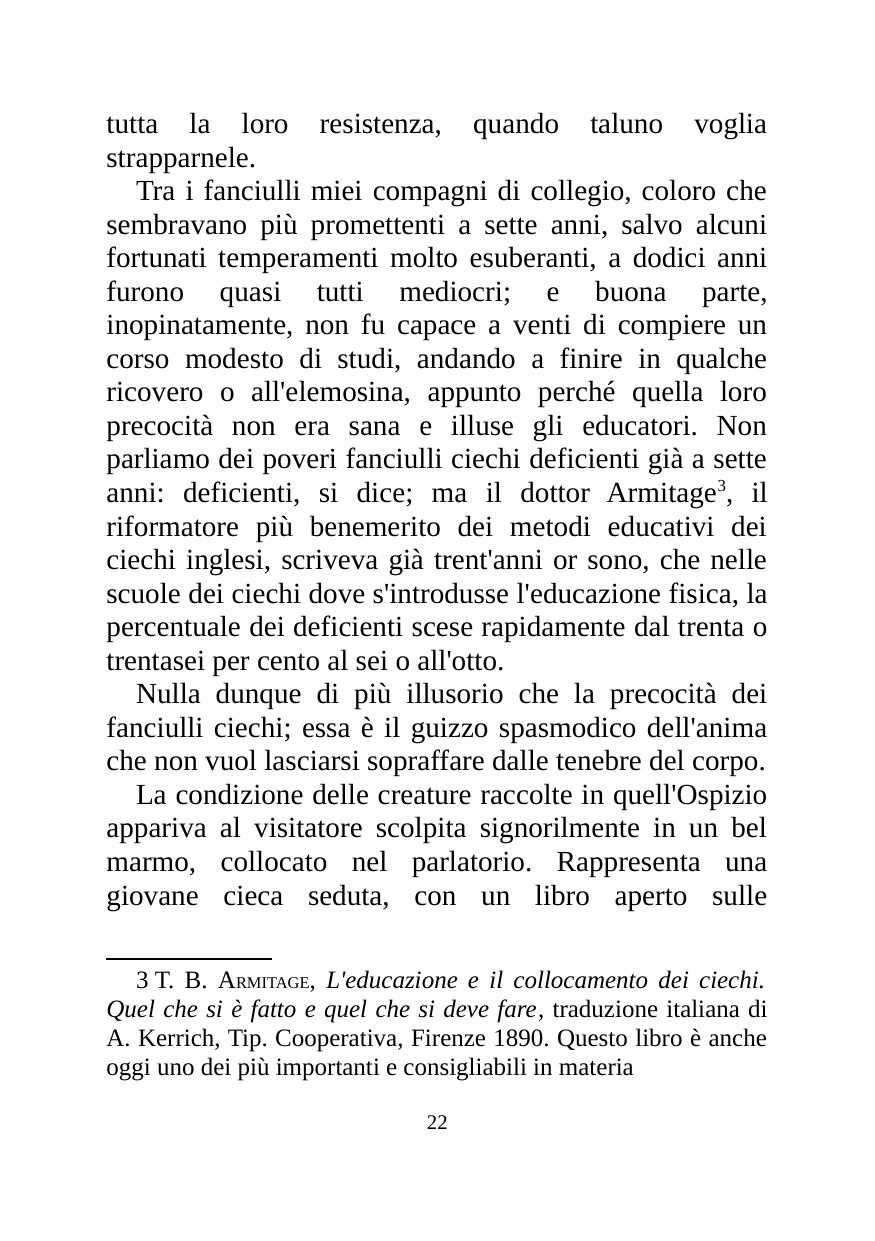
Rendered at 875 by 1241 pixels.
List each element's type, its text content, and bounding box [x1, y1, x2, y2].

text Nulla dunque di più illusorio che la precocità dei fanciulli ciechi; essa è il guizzo spasmodico dell'anima che non vuol lasciarsi sopraffare dalle tenebre del corpo. [106, 676, 768, 777]
text Tra i fanciulli miei compagni di collegio, coloro che sembravano più promettenti a sette anni, salvo alcuni fortunati temperamenti molto esuberanti, a dodici anni furono quasi tutti mediocri; e buona parte, inopinatamente, non fu capace a venti di compiere un corso modesto di studi, andando a finire in qualche ricovero o all'elemosina, appunto perché quella loro precocità non era sana e illuse gli educatori. Non parliamo dei poveri fanciulli ciechi deficienti già a sette anni: deficienti, si dice; ma il dottor Armitage, il riformatore più benemerito dei metodi educativi dei ciechi inglesi, scriveva già trent'anni or sono, che nelle scuole dei ciechi dove s'introdusse l'educazione fisica, la percentuale dei deficienti scese rapidamente dal trenta o trentasei per cento al sei o all'otto. [106, 173, 768, 676]
text T. B. Armitage, L'educazione e il collocamento dei ciechi. Quel che si è fatto e quel che si deve fare, traduzione italiana di A. Kerrich, Tip. Cooperativa, Firenze 1890. Questo libro è anche oggi uno dei più importanti e consigliabili in materia [106, 965, 768, 1080]
text tutta la loro resistenza, quando taluno voglia strapparnele. [106, 106, 768, 173]
text La condizione delle creature raccolte in quell'Ospizio appariva al visitatore scolpita signorilmente in un bel marmo, collocato nel parlatorio. Rappresenta una giovane cieca seduta, con un libro aperto sulle [106, 777, 768, 911]
